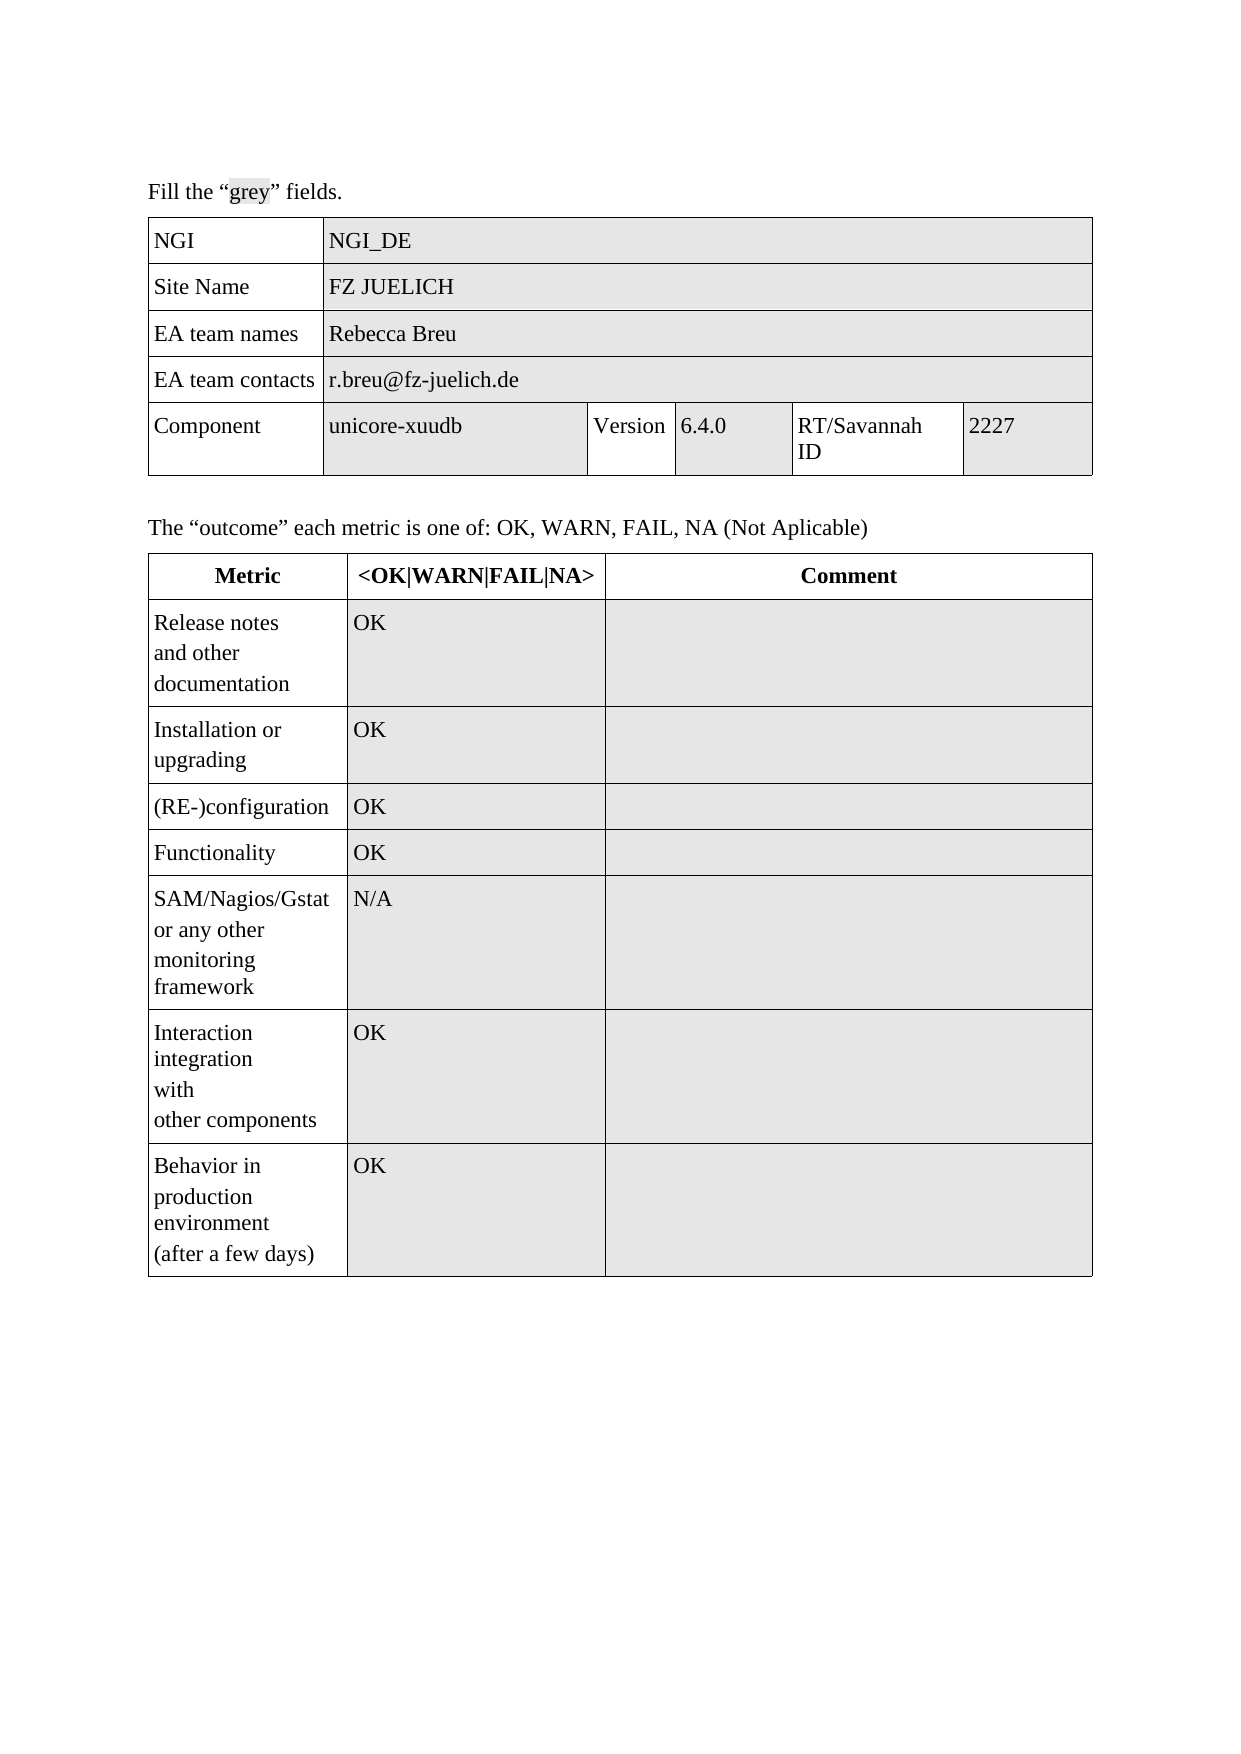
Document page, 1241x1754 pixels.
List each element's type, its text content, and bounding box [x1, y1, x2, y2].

table_cell Version [588, 403, 675, 475]
table_cell FZ JUELICH [324, 264, 1092, 309]
table_cell [606, 707, 1092, 783]
table_cell OK [348, 784, 605, 829]
table_cell (RE-)configuration [149, 784, 347, 829]
table_header <OK|WARN|FAIL|NA> [348, 554, 605, 599]
table_cell OK [348, 707, 605, 783]
table_cell Installation or upgrading [149, 707, 347, 783]
table_cell [606, 830, 1092, 875]
table_cell RT/Savannah ID [793, 403, 963, 475]
table_cell unicore-xuudb [324, 403, 587, 475]
table_cell OK [348, 600, 605, 706]
table_cell [606, 876, 1092, 1009]
table_header NGI_DE [324, 218, 1092, 263]
table_cell OK [348, 1144, 605, 1276]
table_cell Interaction integration with other components [149, 1010, 347, 1143]
table_cell [606, 1010, 1092, 1143]
table_cell N/A [348, 876, 605, 1009]
table_header Metric [149, 554, 347, 599]
table_cell 6.4.0 [676, 403, 792, 475]
table_cell Functionality [149, 830, 347, 875]
table_cell r.breu@fz-juelich.de [324, 357, 1092, 402]
table_cell [606, 1144, 1092, 1276]
table_header Comment [606, 554, 1092, 599]
table_cell OK [348, 1010, 605, 1143]
table_cell Behavior in production environment (after a few days) [149, 1144, 347, 1276]
table_cell Release notes and other documentation [149, 600, 347, 706]
table_header NGI [149, 218, 323, 263]
table_cell Component [149, 403, 323, 475]
table_cell 2227 [964, 403, 1092, 475]
text Fill the “grey” fields. [148, 178, 1092, 204]
text The “outcome” each metric is one of: OK, WARN, FAIL, NA (Not Aplicable) [148, 514, 1092, 540]
table_cell EA team names [149, 311, 323, 356]
table_cell [606, 600, 1092, 706]
table_cell EA team contacts [149, 357, 323, 402]
table_cell SAM/Nagios/Gstat or any other monitoring framework [149, 876, 347, 1009]
table_cell Site Name [149, 264, 323, 309]
table_cell Rebecca Breu [324, 311, 1092, 356]
table_cell [606, 784, 1092, 829]
table_cell OK [348, 830, 605, 875]
